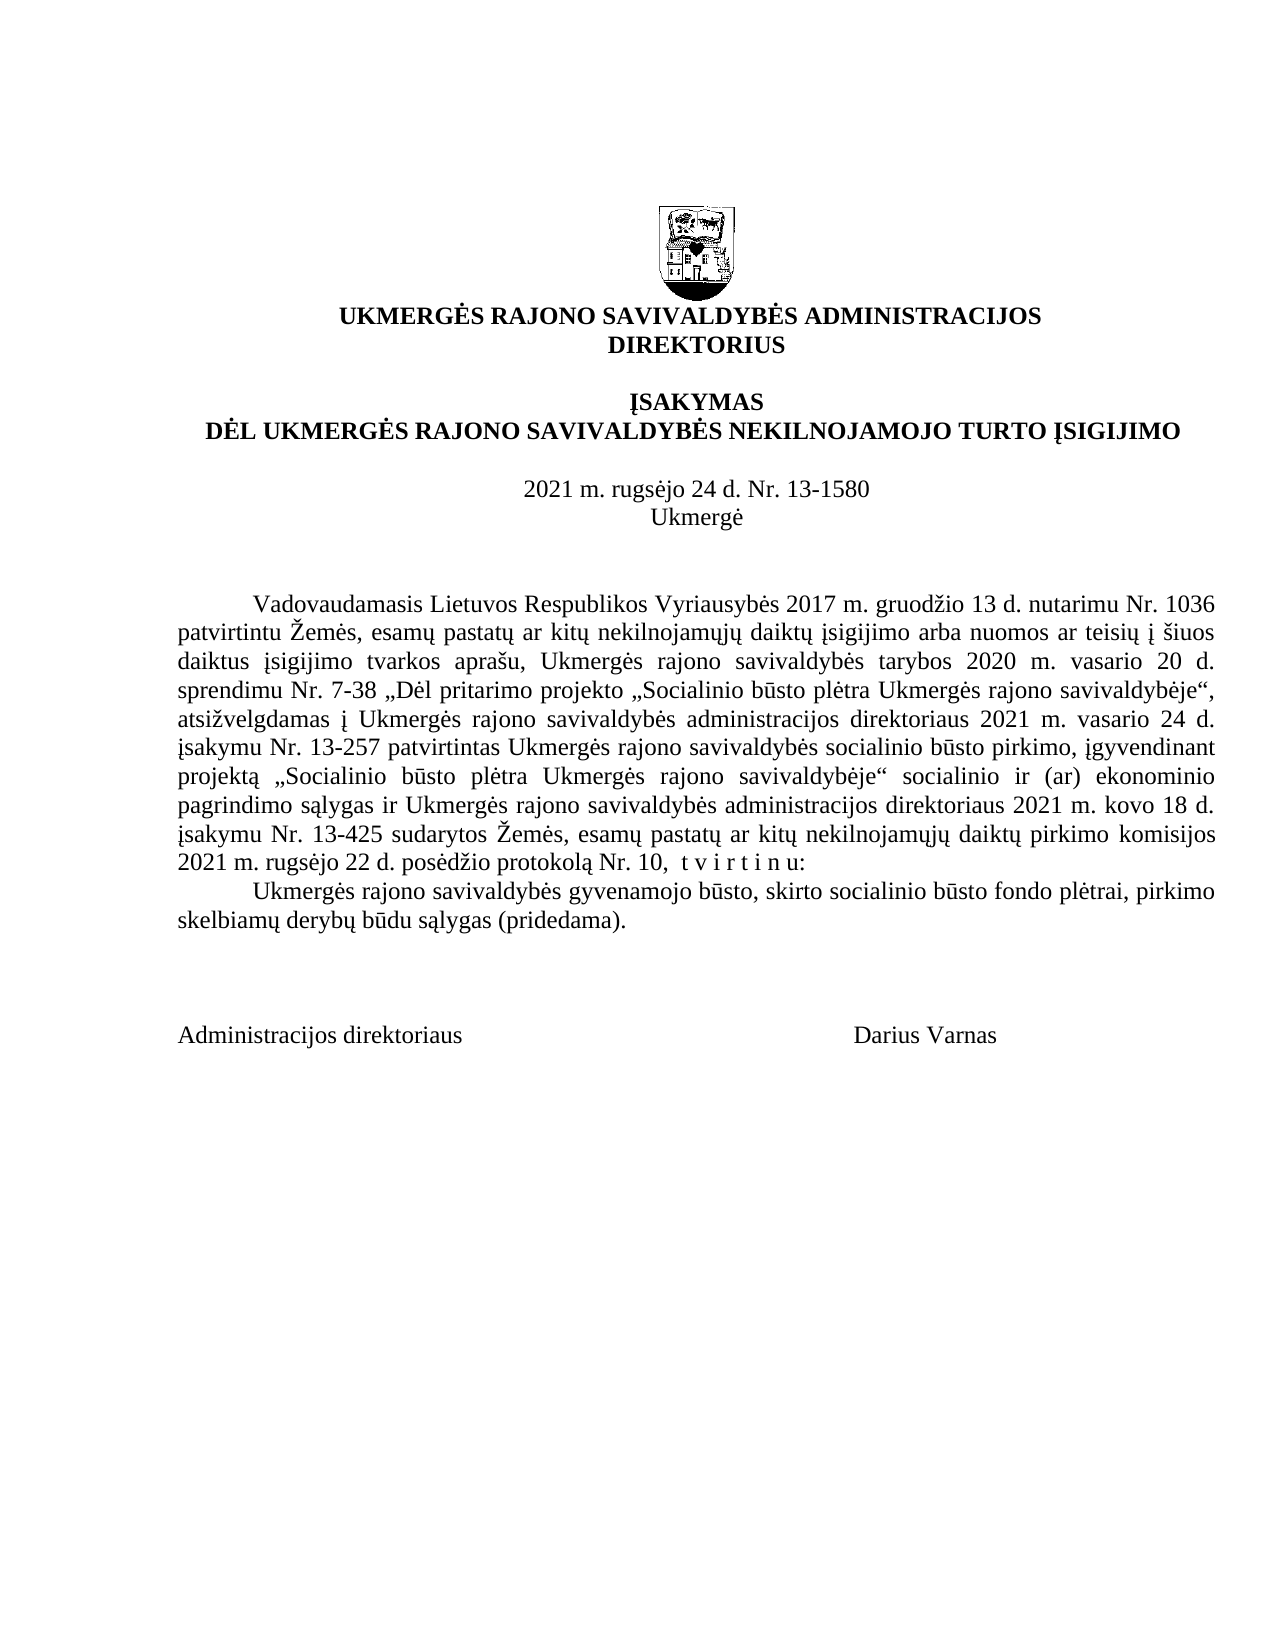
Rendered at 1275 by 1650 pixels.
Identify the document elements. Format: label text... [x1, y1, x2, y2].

text DIREKTORIUS [177, 330, 1216, 359]
text Ukmergė [177, 502, 1216, 531]
text Ukmergės rajono savivaldybės gyvenamojo būsto, skirto socialinio būsto fondo plėtrai, pirkimo skelbiamų derybų būdu sąlygas (pridedama). [177, 876, 1216, 934]
text DĖL UKMERGĖS RAJONO SAVIVALDYBĖS NEKILNOJAMOJO TURTO ĮSIGIJIMO [177, 416, 1216, 445]
text UKMERGĖS RAJONO SAVIVALDYBĖS ADMINISTRACIJOS [177, 301, 1216, 330]
text 2021 m. rugsėjo 24 d. Nr. 13-1580 [177, 474, 1216, 502]
text Vadovaudamasis Lietuvos Respublikos Vyriausybės 2017 m. gruodžio 13 d. nutarimu Nr. 1036 patvirtintu Žemės, esamų pastatų ar kitų nekilnojamųjų daiktų įsigijimo arba nuomos ar teisių į šiuos daiktus įsigijimo tvarkos aprašu, Ukmergės rajono savivaldybės tarybos 2020 m. vasario 20 d. sprendimu Nr. 7-38 „Dėl pritarimo projekto „Socialinio būsto plėtra Ukmergės rajono savivaldybėje“, atsižvelgdamas į Ukmergės rajono savivaldybės administracijos direktoriaus 2021 m. vasario 24 d. įsakymu Nr. 13-257 patvirtintas Ukmergės rajono savivaldybės socialinio būsto pirkimo, įgyvendinant projektą „Socialinio būsto plėtra Ukmergės rajono savivaldybėje“ socialinio ir (ar) ekonominio pagrindimo sąlygas ir Ukmergės rajono savivaldybės administracijos direktoriaus 2021 m. kovo 18 d. įsakymu Nr. 13-425 sudarytos Žemės, esamų pastatų ar kitų nekilnojamųjų daiktų pirkimo komisijos 2021 m. rugsėjo 22 d. posėdžio protokolą Nr. 10, t v i r t i n u: [177, 589, 1216, 876]
text Administracijos direktoriaus Darius Varnas [177, 1020, 1216, 1049]
text ĮSAKYMAS [177, 387, 1216, 416]
